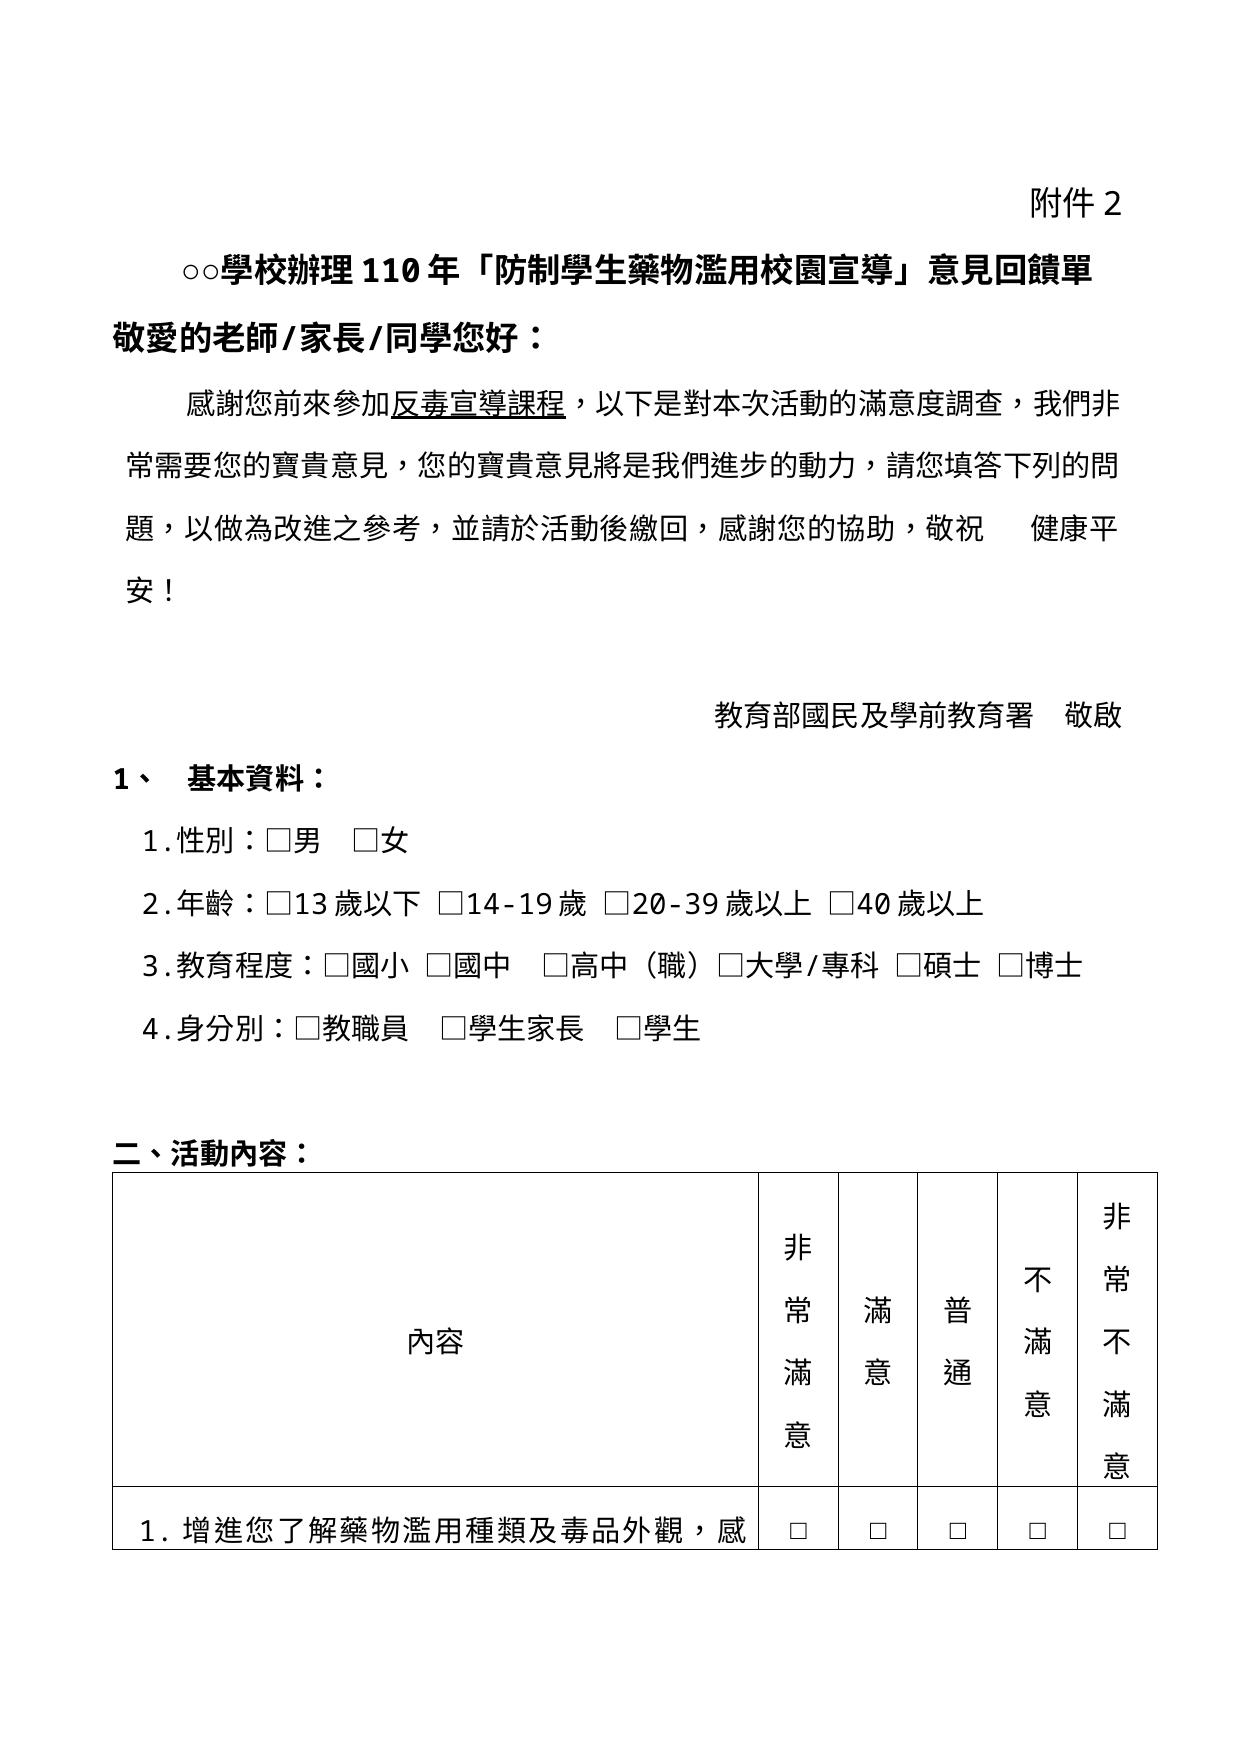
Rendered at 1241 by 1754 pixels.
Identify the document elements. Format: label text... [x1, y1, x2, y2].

table_header 普通 [918, 1173, 997, 1486]
text 3.教育程度：□國小 □國中 □高中（職）□大學/專科 □碩士 □博士 [112, 922, 1122, 985]
table_cell □ [759, 1487, 838, 1549]
table_header 滿意 [839, 1173, 917, 1486]
table_cell 增進您了解藥物濫用種類及毒品外觀，感到? [113, 1487, 758, 1549]
table_cell □ [839, 1487, 917, 1549]
text 教育部國民及學前教育署 敬啟 [112, 672, 1122, 735]
table_header 非常不滿意 [1078, 1173, 1157, 1486]
text 敬愛的老師/家長/同學您好： [112, 311, 1122, 360]
table_cell □ [1078, 1487, 1157, 1549]
text 1.性別：□男 □女 [112, 797, 1122, 860]
text 4.身分別：□教職員 □學生家長 □學生 [112, 985, 1122, 1047]
text 2.年齡：□13歲以下 □14-19歲 □20-39歲以上 □40歲以上 [112, 860, 1122, 922]
table_header 內容 [113, 1173, 758, 1486]
text 感謝您前來參加反毒宣導課程，以下是對本次活動的滿意度調查，我們非常需要您的寶貴意見，您的寶貴意見將是我們進步的動力，請您填答下列的問題，以做為改進之參考，並請於活動後繳回，感謝您的協助，敬祝 健康平安！ [125, 360, 1122, 610]
text 附件2 [112, 177, 1122, 225]
table_cell □ [918, 1487, 997, 1549]
table_cell □ [998, 1487, 1077, 1549]
text 二、活動內容： [112, 1110, 1122, 1172]
table_header 非常滿意 [759, 1173, 838, 1486]
text ○○學校辦理110年「防制學生藥物濫用校園宣導」意見回饋單 [112, 244, 1122, 293]
table_header 不滿意 [998, 1173, 1077, 1486]
list 基本資料： [112, 735, 1122, 797]
